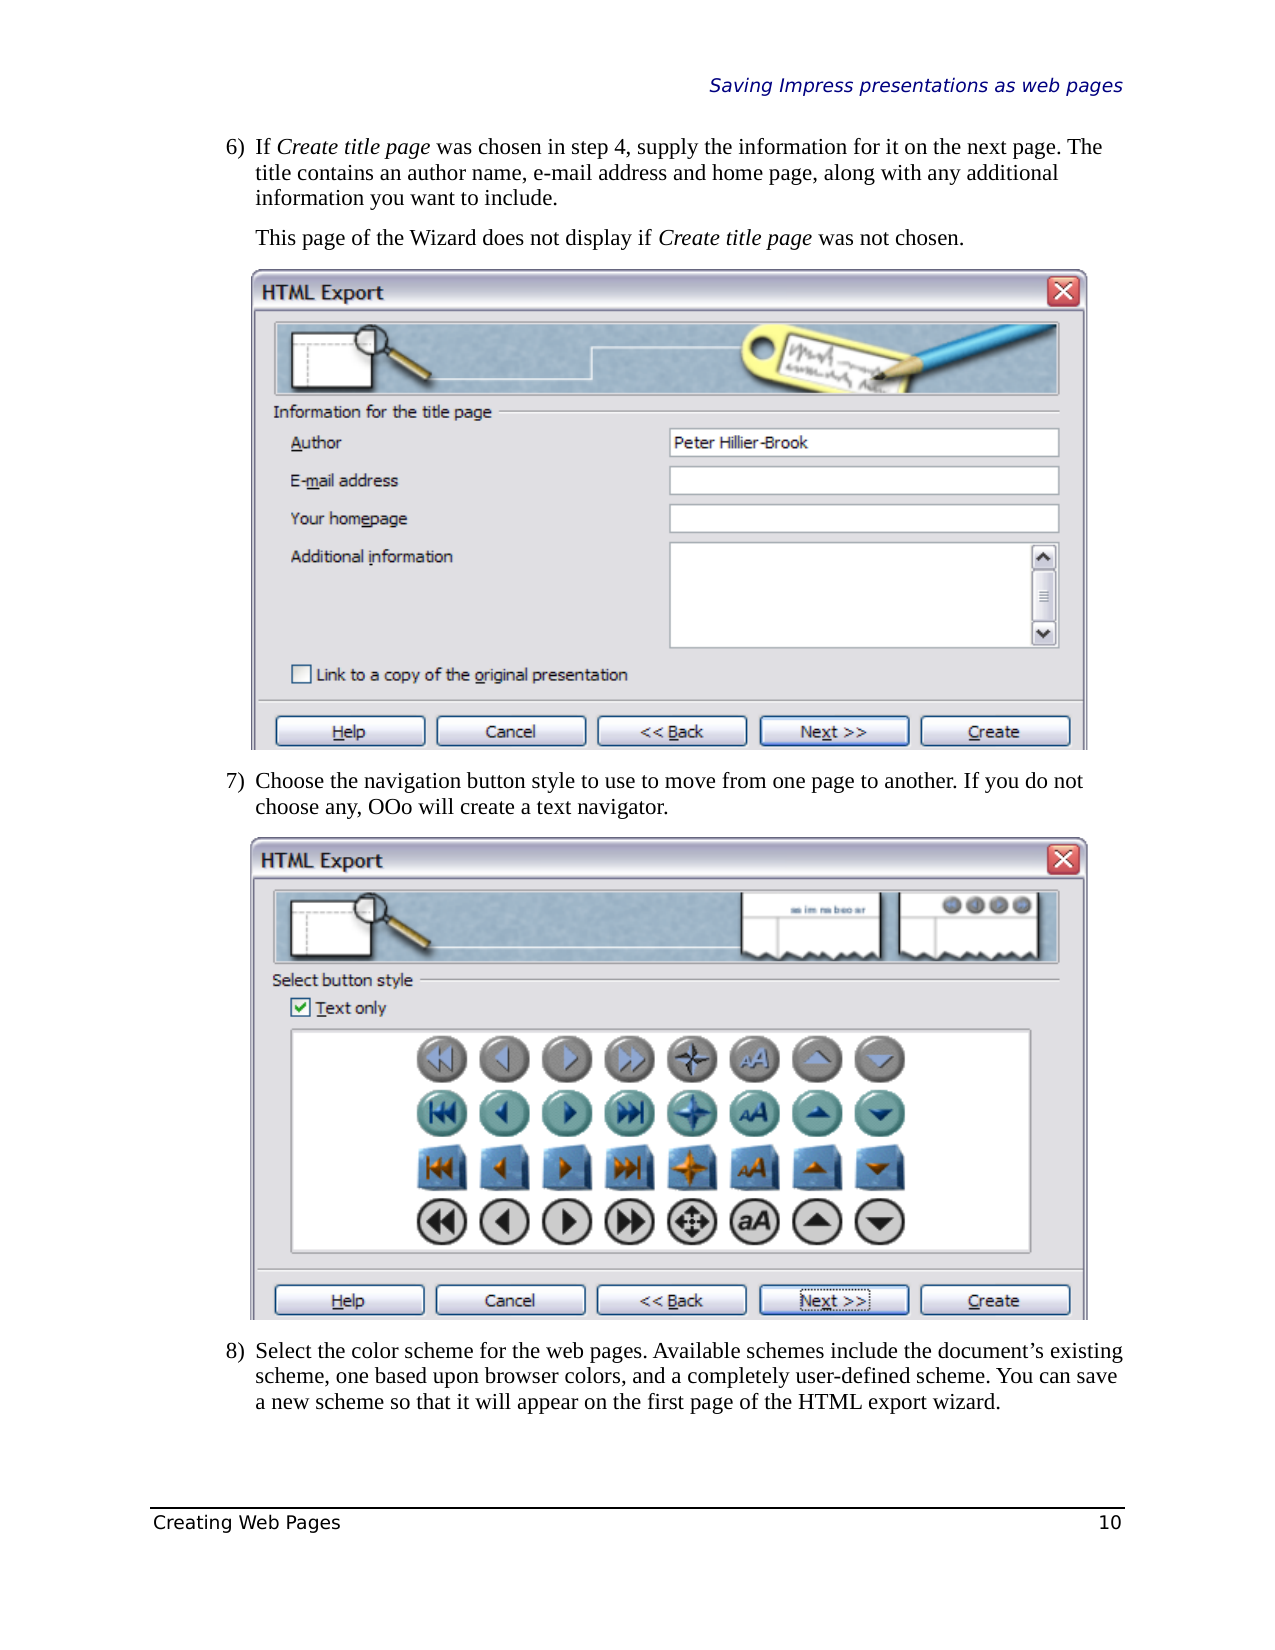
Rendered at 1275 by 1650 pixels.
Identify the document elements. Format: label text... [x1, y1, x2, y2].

picture [251, 269, 1088, 750]
list If Create title page was chosen in step 4, supply the information for it on the next page. The title contains an author name, e-mail address and home page, along with any additional information you want to include. [226, 134, 1125, 211]
list Choose the navigation button style to use to move from one page to another. If you do not choose any, OOo will create a text navigator. [226, 768, 1113, 819]
list This page of the Wizard does not display if Create title page was not chosen. [226, 225, 1125, 251]
picture [250, 837, 1088, 1320]
list Select the color scheme for the web pages. Available schemes include the document’s existing scheme, one based upon browser colors, and a completely user-defined scheme. You can save a new scheme so that it will appear on the first page of the HTML export wizard. [226, 1337, 1125, 1414]
